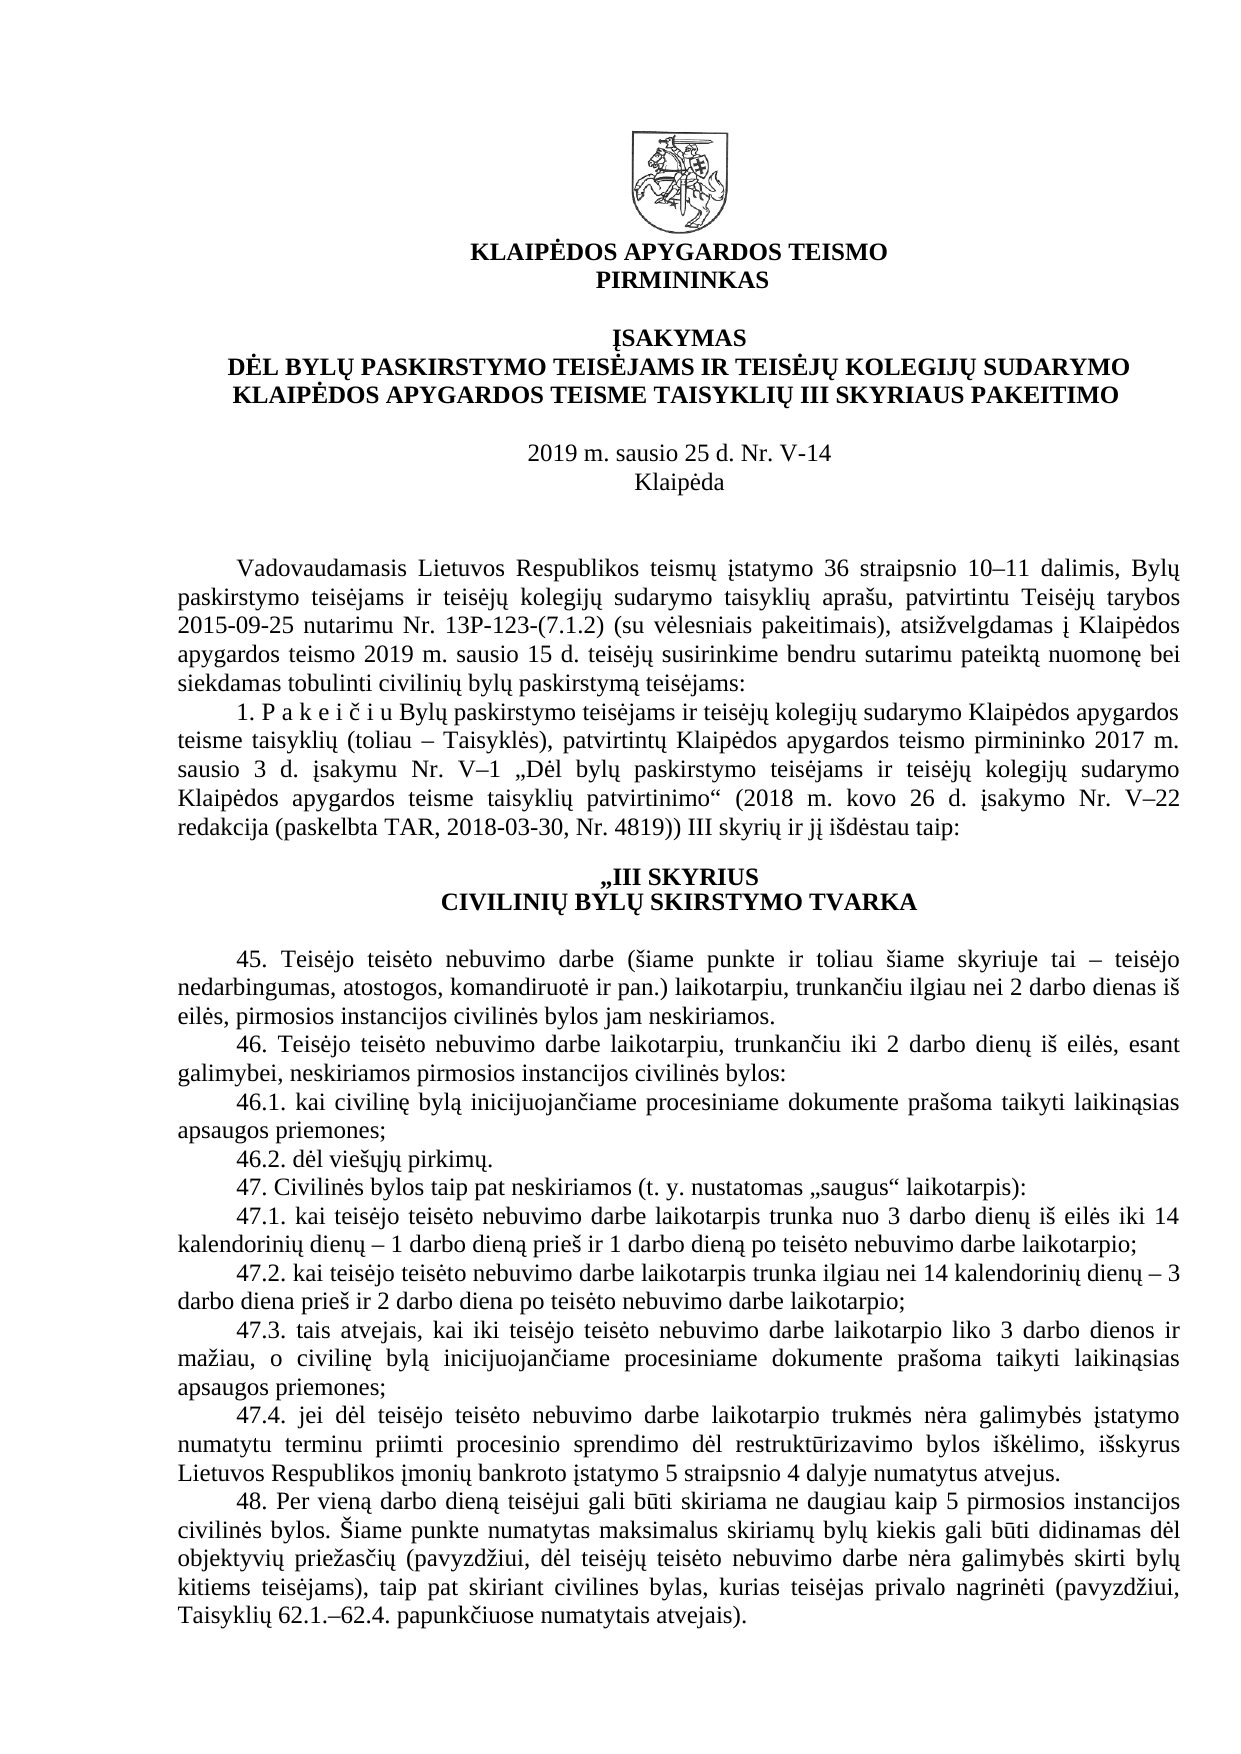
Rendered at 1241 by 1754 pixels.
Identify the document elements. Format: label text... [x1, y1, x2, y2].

text PIRMININKAS [177, 266, 1181, 294]
text Vadovaudamasis Lietuvos Respublikos teismų įstatymo 36 straipsnio 10–11 dalimis, Bylų paskirstymo teisėjams ir teisėjų kolegijų sudarymo taisyklių aprašu, patvirtintu Teisėjų tarybos 2015-09-25 nutarimu Nr. 13P-123-(7.1.2) (su vėlesniais pakeitimais), atsižvelgdamas į Klaipėdos apygardos teismo 2019 m. sausio 15 d. teisėjų susirinkime bendru sutarimu pateiktą nuomonę bei siekdamas tobulinti civilinių bylų paskirstymą teisėjams: [177, 553, 1181, 697]
text 46.1. kai civilinę bylą inicijuojančiame procesiniame dokumente prašoma taikyti laikinąsias apsaugos priemones; [177, 1087, 1181, 1144]
text 45. Teisėjo teisėto nebuvimo darbe (šiame punkte ir toliau šiame skyriuje tai – teisėjo nedarbingumas, atostogos, komandiruotė ir pan.) laikotarpiu, trunkančiu ilgiau nei 2 darbo dienas iš eilės, pirmosios instancijos civilinės bylos jam neskiriamos. [177, 944, 1181, 1030]
text DĖL BYLŲ PASKIRSTYMO TEISĖJAMS IR TEISĖJŲ KOLEGIJŲ SUDARYMO KLAIPĖDOS APYGARDOS TEISME TAISYKLIŲ III SKYRIAUS PAKEITIMO [177, 352, 1181, 409]
text 47.2. kai teisėjo teisėto nebuvimo darbe laikotarpis trunka ilgiau nei 14 kalendorinių dienų – 3 darbo diena prieš ir 2 darbo diena po teisėto nebuvimo darbe laikotarpio; [177, 1258, 1181, 1315]
text 47.3. tais atvejais, kai iki teisėjo teisėto nebuvimo darbe laikotarpio liko 3 darbo dienos ir mažiau, o civilinę bylą inicijuojančiame procesiniame dokumente prašoma taikyti laikinąsias apsaugos priemones; [177, 1315, 1181, 1401]
text „III SKYRIUS [177, 866, 1181, 891]
text ĮSAKYMAS [177, 323, 1181, 352]
text 1. P a k e i č i u Bylų paskirstymo teisėjams ir teisėjų kolegijų sudarymo Klaipėdos apygardos teisme taisyklių (toliau – Taisyklės), patvirtintų Klaipėdos apygardos teismo pirmininko 2017 m. sausio 3 d. įsakymu Nr. V–1 „Dėl bylų paskirstymo teisėjams ir teisėjų kolegijų sudarymo Klaipėdos apygardos teisme taisyklių patvirtinimo“ (2018 m. kovo 26 d. įsakymo Nr. V–22 redakcija (paskelbta TAR, 2018-03-30, Nr. 4819)) III skyrių ir jį išdėstau taip: [177, 697, 1181, 841]
text 47.1. kai teisėjo teisėto nebuvimo darbe laikotarpis trunka nuo 3 darbo dienų iš eilės iki 14 kalendorinių dienų – 1 darbo dieną prieš ir 1 darbo dieną po teisėto nebuvimo darbe laikotarpio; [177, 1201, 1181, 1258]
text 2019 m. sausio 25 d. Nr. V-14 [177, 438, 1181, 467]
text 47.4. jei dėl teisėjo teisėto nebuvimo darbe laikotarpio trukmės nėra galimybės įstatymo numatytu terminu priimti procesinio sprendimo dėl restruktūrizavimo bylos iškėlimo, išskyrus Lietuvos Respublikos įmonių bankroto įstatymo 5 straipsnio 4 dalyje numatytus atvejus. [177, 1401, 1181, 1487]
text 48. Per vieną darbo dieną teisėjui gali būti skiriama ne daugiau kaip 5 pirmosios instancijos civilinės bylos. Šiame punkte numatytas maksimalus skiriamų bylų kiekis gali būti didinamas dėl objektyvių priežasčių (pavyzdžiui, dėl teisėjų teisėto nebuvimo darbe nėra galimybės skirti bylų kitiems teisėjams), taip pat skiriant civilines bylas, kurias teisėjas privalo nagrinėti (pavyzdžiui, Taisyklių 62.1.–62.4. papunkčiuose numatytais atvejais). [177, 1487, 1181, 1629]
text 47. Civilinės bylos taip pat neskiriamos (t. y. nustatomas „saugus“ laikotarpis): [177, 1173, 1181, 1201]
text KLAIPĖDOS APYGARDOS TEISMO [177, 237, 1181, 266]
text 46. Teisėjo teisėto nebuvimo darbe laikotarpiu, trunkančiu iki 2 darbo dienų iš eilės, esant galimybei, neskiriamos pirmosios instancijos civilinės bylos: [177, 1030, 1181, 1087]
text 46.2. dėl viešųjų pirkimų. [177, 1144, 1181, 1173]
text CIVILINIŲ BYLŲ SKIRSTYMO TVARKA [177, 891, 1181, 916]
text Klaipėda [177, 467, 1181, 496]
